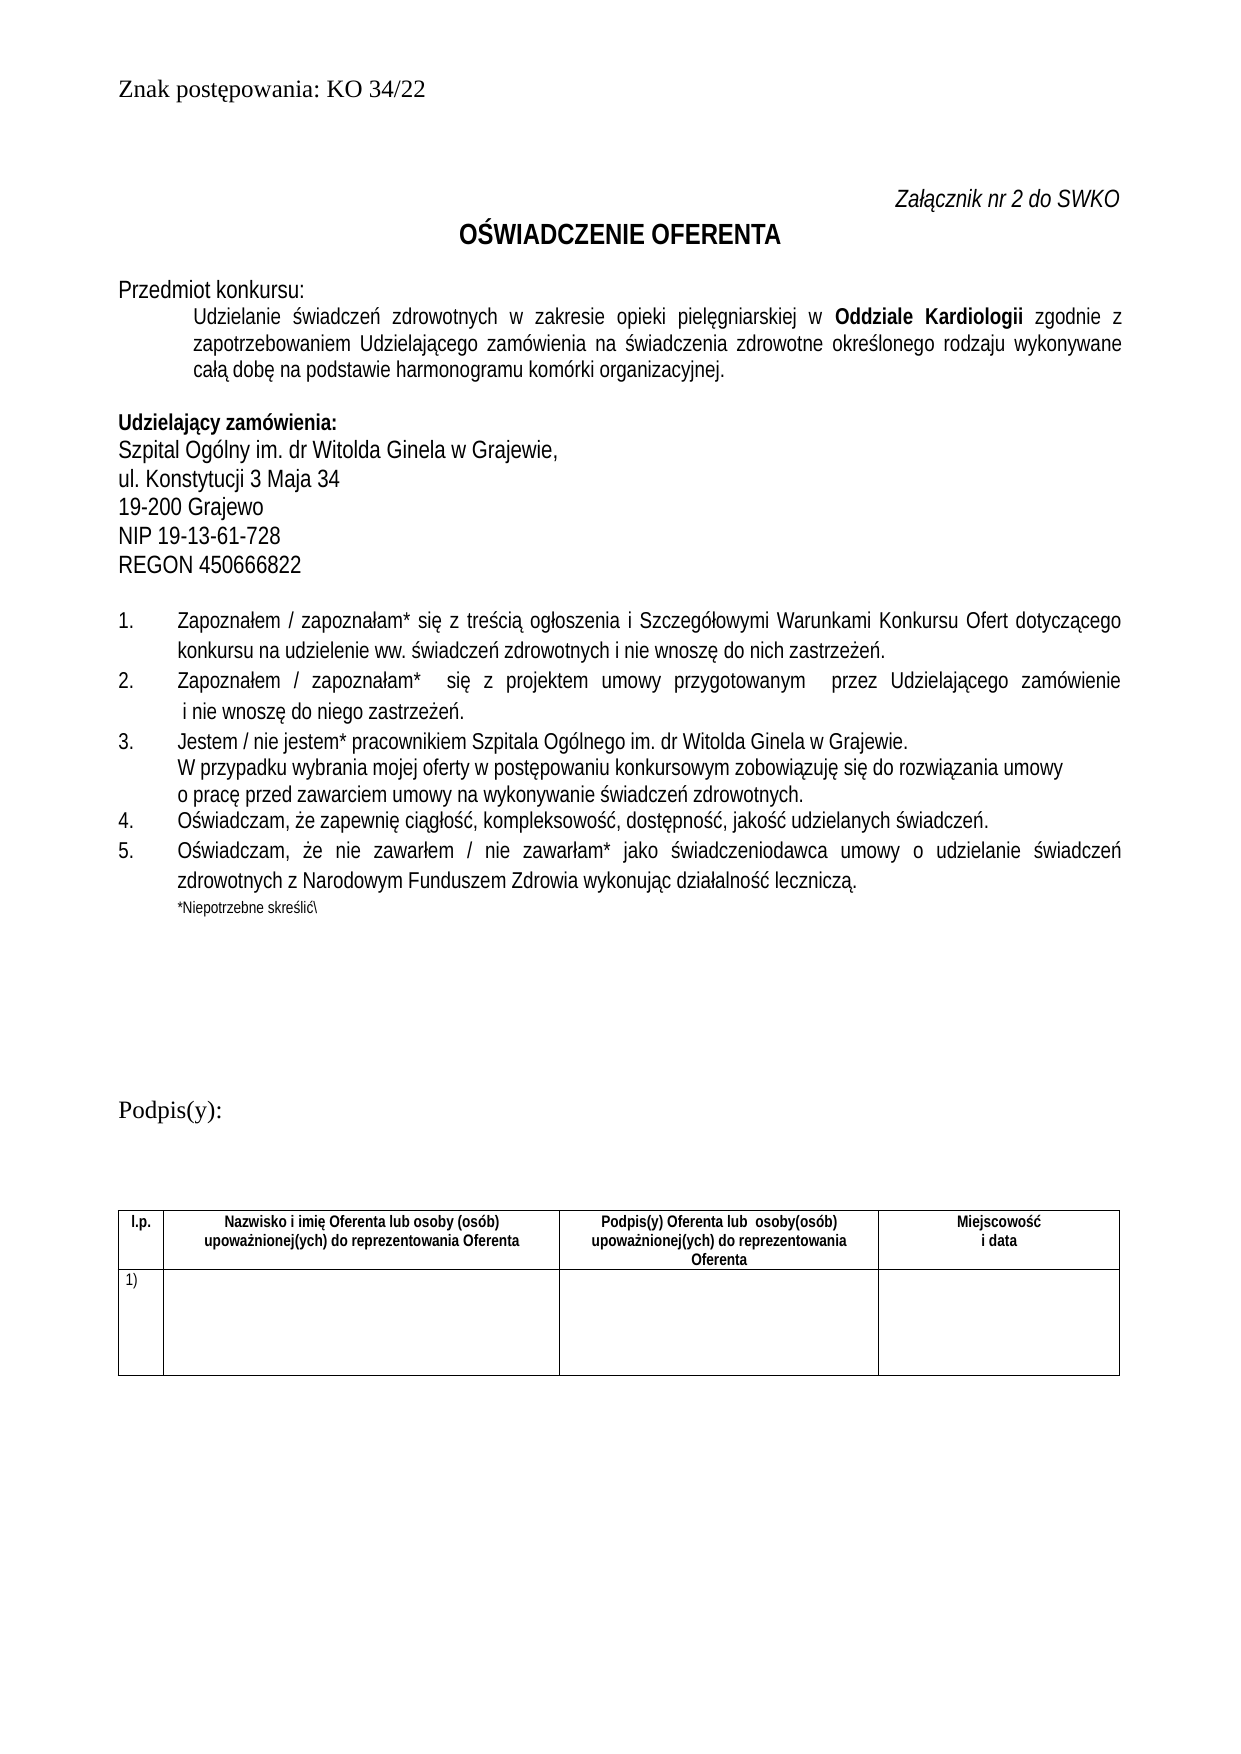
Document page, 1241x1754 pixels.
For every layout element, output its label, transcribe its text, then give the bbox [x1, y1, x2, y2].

text REGON 450666822 [118, 550, 1122, 578]
text 19-200 Grajewo [118, 492, 1122, 521]
list Udzielanie świadczeń zdrowotnych w zakresie opieki pielęgniarskiej w Oddziale Kardiologii zgodnie z zapotrzebowaniem Udzielającego zamówienia na świadczenia zdrowotne określonego rodzaju wykonywane całą dobę na podstawie harmonogramu komórki organizacyjnej. [156, 303, 1122, 382]
table_cell 1) [119, 1270, 163, 1375]
text Podpis(y): [118, 1095, 1122, 1124]
text 3. Jestem / nie jestem* pracownikiem Szpitala Ogólnego im. dr Witolda Ginela w Grajewie. W przypadku wybrania mojej oferty w postępowaniu konkursowym zobowiązuję się do rozwiązania umowy o pracę przed zawarciem umowy na wykonywanie świadczeń zdrowotnych. [118, 728, 1122, 807]
table_cell [560, 1270, 878, 1375]
table_cell [879, 1270, 1119, 1375]
text NIP 19-13-61-728 [118, 521, 1122, 550]
text ul. Konstytucji 3 Maja 34 [118, 464, 1122, 492]
text Udzielający zamówienia: [118, 409, 1122, 435]
text Załącznik nr 2 do SWKO [118, 184, 1122, 213]
subtitle Przedmiot konkursu: [118, 275, 1122, 303]
table_cell [164, 1270, 559, 1375]
table_header Podpis(y) Oferenta lub osoby(osób) upoważnionej(ych) do reprezentowania Oferenta [560, 1211, 878, 1269]
table_header Nazwisko i imię Oferenta lub osoby (osób) upoważnionej(ych) do reprezentowania Oferenta [164, 1211, 559, 1269]
table_header Miejscowość i data [879, 1211, 1119, 1269]
text OŚWIADCZENIE OFERENTA [118, 217, 1122, 251]
text 4. Oświadczam, że zapewnię ciągłość, kompleksowość, dostępność, jakość udzielanych świadczeń. [118, 807, 1122, 833]
table_header l.p. [119, 1211, 163, 1269]
text 5. Oświadczam, że nie zawarłem / nie zawarłam* jako świadczeniodawca umowy o udzielanie świadczeń zdrowotnych z Narodowym Funduszem Zdrowia wykonując działalność leczniczą. [118, 837, 1122, 894]
text 2. Zapoznałem / zapoznałam* się z projektem umowy przygotowanym przez Udzielającego zamówienie i nie wnoszę do niego zastrzeżeń. [118, 667, 1122, 724]
text *Niepotrzebne skreślić\ [118, 897, 1122, 917]
text Szpital Ogólny im. dr Witolda Ginela w Grajewie, [118, 435, 1122, 464]
text 1. Zapoznałem / zapoznałam* się z treścią ogłoszenia i Szczegółowymi Warunkami Konkursu Ofert dotyczącego konkursu na udzielenie ww. świadczeń zdrowotnych i nie wnoszę do nich zastrzeżeń. [118, 607, 1122, 663]
